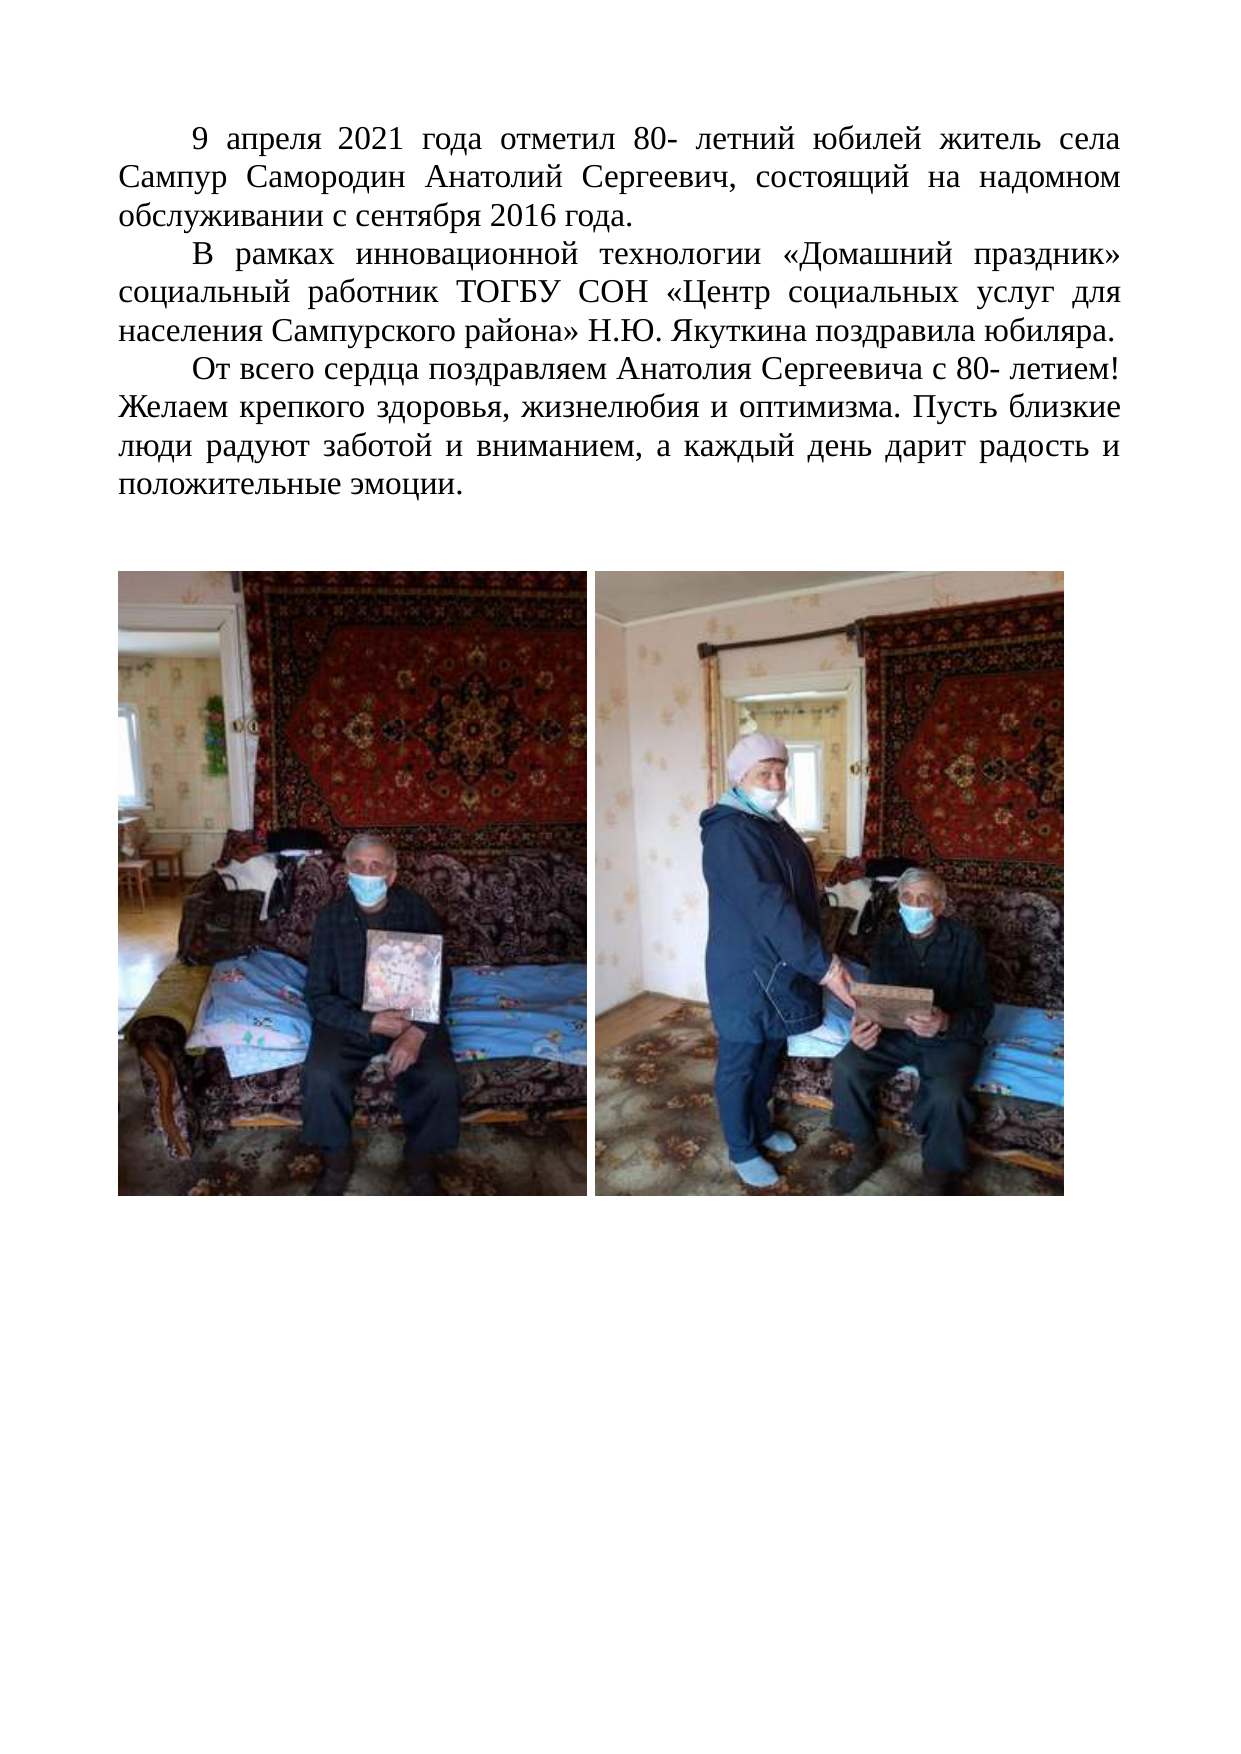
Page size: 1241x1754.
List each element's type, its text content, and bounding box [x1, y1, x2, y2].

text В рамках инновационной технологии «Домашний праздник» социальный работник ТОГБУ СОН «Центр социальных услуг для населения Сампурского района» Н.Ю. Якуткина поздравила юбиляра. [118, 233, 1122, 348]
text От всего сердца поздравляем Анатолия Сергеевича с 80- летием! Желаем крепкого здоровья, жизнелюбия и оптимизма. Пусть близкие люди радуют заботой и вниманием, а каждый день дарит радость и положительные эмоции. [118, 348, 1122, 501]
text 9 апреля 2021 года отметил 80- летний юбилей житель села Сампур Самородин Анатолий Сергеевич, состоящий на надомном обслуживании с сентября 2016 года. [118, 118, 1122, 233]
